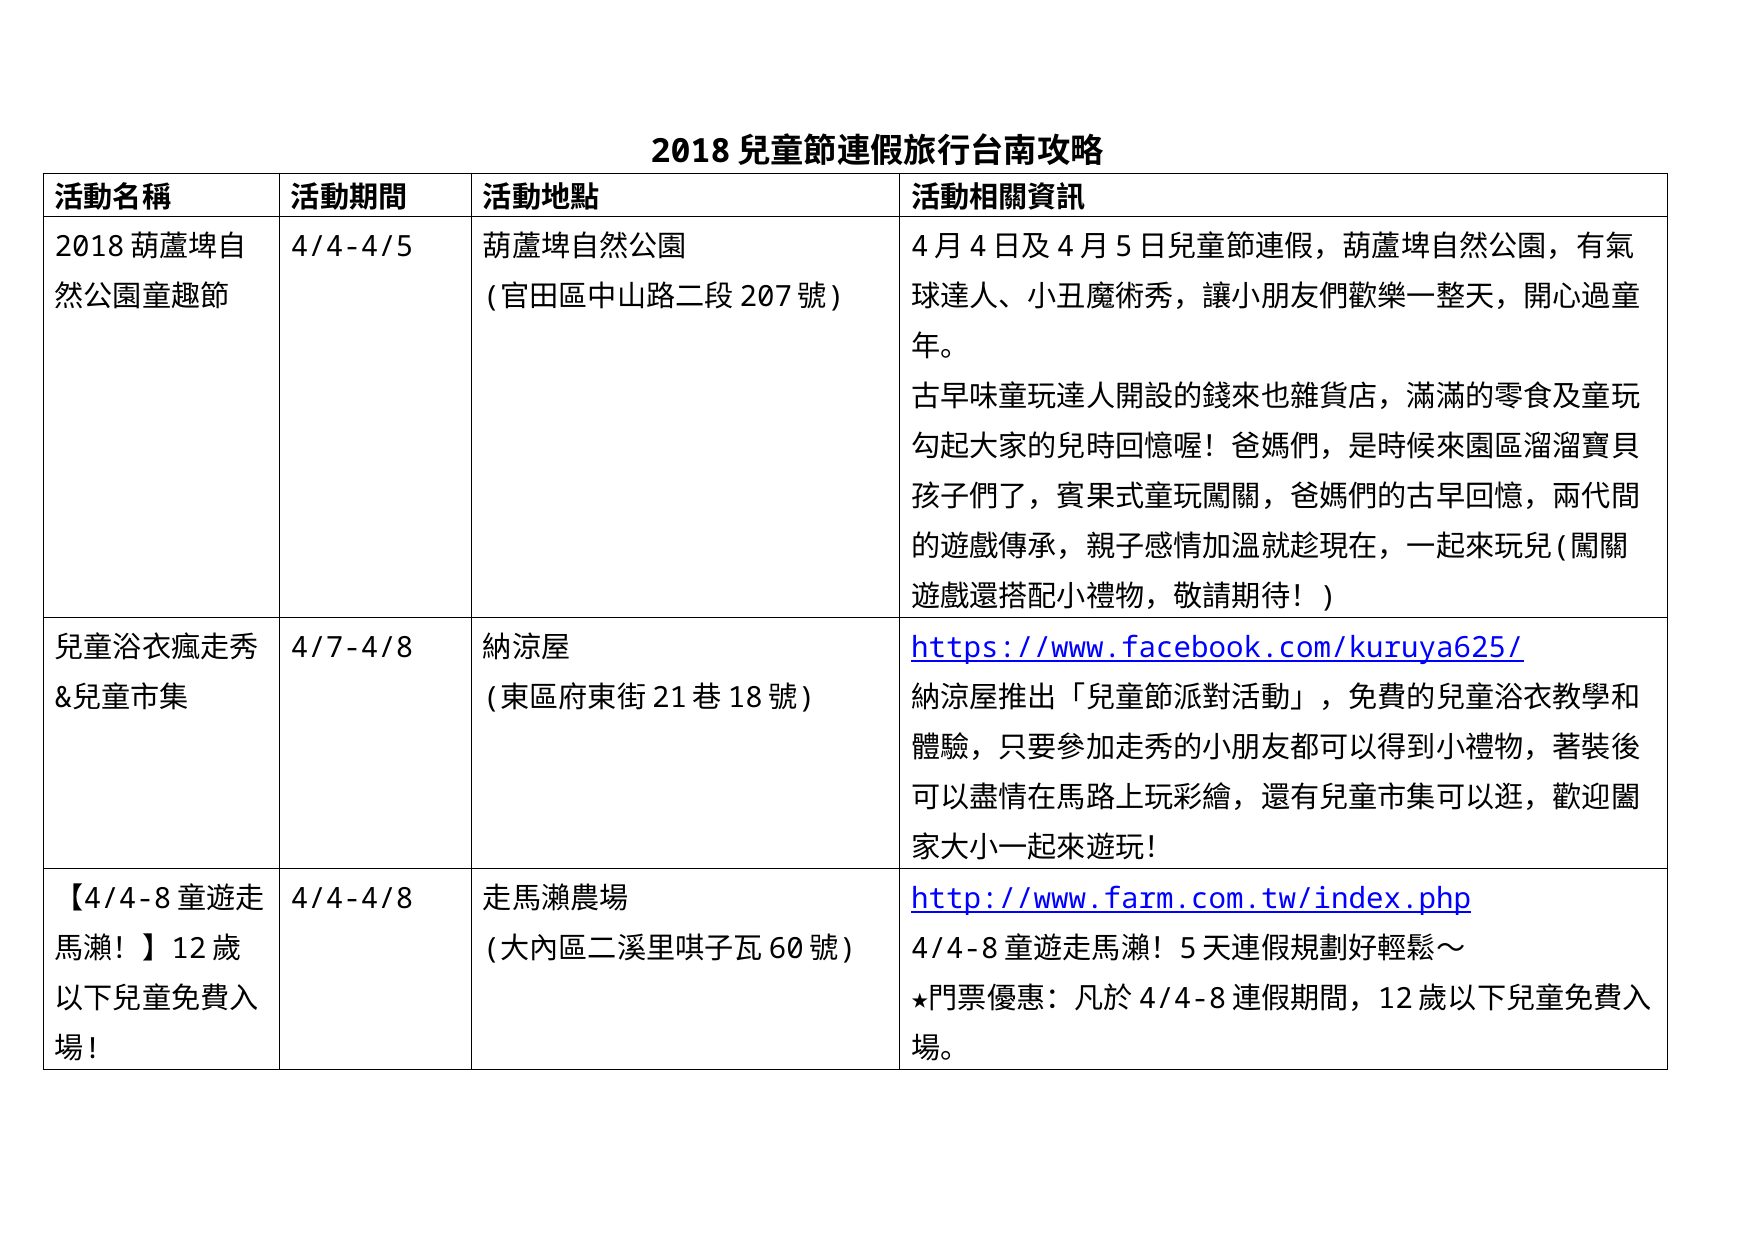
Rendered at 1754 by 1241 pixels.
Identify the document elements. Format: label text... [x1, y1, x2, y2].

table_header 活動期間 [280, 174, 471, 216]
table_cell 【4/4-8童遊走馬瀨！】12歲以下兒童免費入場! [44, 869, 279, 1069]
text 2018兒童節連假旅行台南攻略 [150, 124, 1604, 172]
table_header 活動地點 [472, 174, 899, 216]
table_cell 4月4日及4月5日兒童節連假，葫蘆埤自然公園，有氣球達人、小丑魔術秀，讓小朋友們歡樂一整天，開心過童年。 古早味童玩達人開設的錢來也雜貨店，滿滿的零食及童玩勾起大家的兒時回憶喔！爸媽們，是時候來園區溜溜寶貝孩子們了，賓果式童玩闖關，爸媽們的古早回憶，兩代間的遊戲傳承，親子感情加溫就趁現在，一起來玩兒(闖關遊戲還搭配小禮物，敬請期待！) [900, 217, 1667, 617]
table_header 活動相關資訊 [900, 174, 1667, 216]
table_cell 4/4-4/8 [280, 869, 471, 1069]
table_cell 4/7-4/8 [280, 618, 471, 868]
table_cell 葫蘆埤自然公園 (官田區中山路二段207號) [472, 217, 899, 617]
table_cell 納涼屋 (東區府東街21巷18號) [472, 618, 899, 868]
table_cell 走馬瀨農場 (大內區二溪里唭子瓦60號) [472, 869, 899, 1069]
table_header 活動名稱 [44, 174, 279, 216]
table_cell 兒童浴衣瘋走秀&兒童市集 [44, 618, 279, 868]
table_cell 4/4-4/5 [280, 217, 471, 617]
table_cell https://www.facebook.com/kuruya625/ 納涼屋推出「兒童節派對活動」，免費的兒童浴衣教學和體驗，只要參加走秀的小朋友都可以得到小禮物，著裝後可以盡情在馬路上玩彩繪，還有兒童市集可以逛，歡迎闔家大小一起來遊玩！ [900, 618, 1667, 868]
table_cell http://www.farm.com.tw/index.php 4/4-8童遊走馬瀨！5天連假規劃好輕鬆～ ★門票優惠：凡於4/4-8連假期間，12歲以下兒童免費入場。 [900, 869, 1667, 1069]
table_cell 2018葫蘆埤自然公園童趣節 [44, 217, 279, 617]
